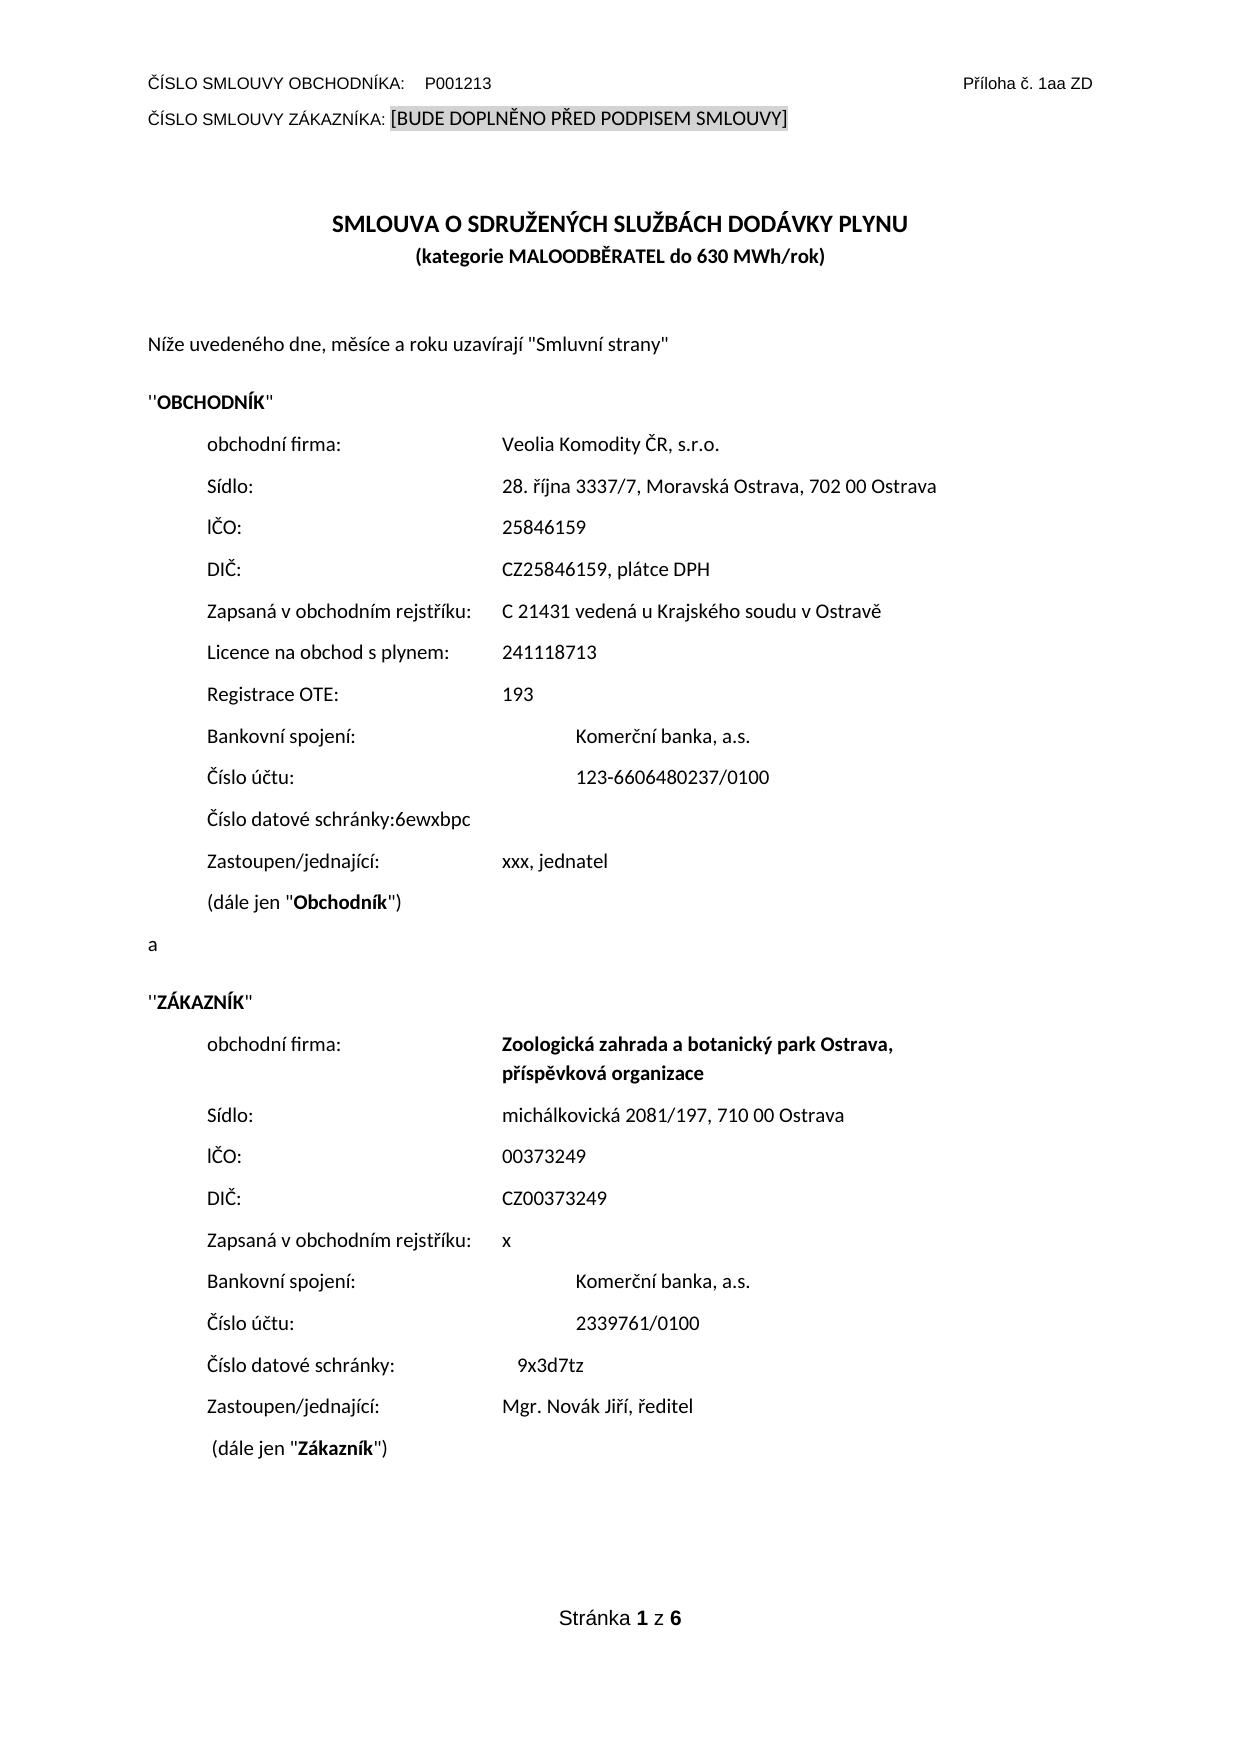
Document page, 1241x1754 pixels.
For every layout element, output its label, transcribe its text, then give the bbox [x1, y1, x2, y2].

text Bankovní spojení: Komerční banka, a.s. [207, 723, 1092, 748]
text Registrace OTE: 193 [207, 681, 1092, 707]
text Sídlo: 28. října 3337/7, Moravská Ostrava, 702 00 Ostrava [207, 473, 1092, 498]
text Zastoupen/jednající: xxx, jednatel [207, 848, 1092, 873]
text Bankovní spojení: Komerční banka, a.s. [207, 1269, 1092, 1294]
text Číslo účtu: 2339761/0100 [207, 1310, 1092, 1336]
text Smlouva o sdružených službách dodávky PLYNU [148, 209, 1092, 239]
text a [148, 931, 1092, 957]
text obchodní firma: Veolia Komodity ČR, s.r.o. [207, 431, 1092, 457]
text Licence na obchod s plynem: 241118713 [207, 639, 1092, 665]
text obchodní firma: Zoologická zahrada a botanický park Ostrava, příspěvková organizace [207, 1031, 1092, 1086]
text DIČ: CZ25846159, plátce DPH [207, 556, 1092, 582]
text Číslo datové schránky: 9x3d7tz [207, 1352, 1092, 1377]
text Zapsaná v obchodním rejstříku: C 21431 vedená u Krajského soudu v Ostravě [207, 598, 1092, 623]
text Zapsaná v obchodním rejstříku: x [207, 1227, 1092, 1252]
text DIČ: CZ00373249 [207, 1185, 1092, 1211]
text Zastoupen/jednající: Mgr. Novák Jiří, ředitel [207, 1394, 1092, 1419]
text ''OBCHODNÍK" [148, 389, 1092, 415]
text Číslo datové schránky:6ewxbpc [207, 806, 1092, 832]
text Sídlo: michálkovická 2081/197, 710 00 Ostrava [207, 1102, 1092, 1127]
text (kategorie MALOODBĚRATEL do 630 MWh/rok) [148, 244, 1092, 269]
text ''ZÁKAZNÍK" [148, 989, 1092, 1015]
text lČO: 00373249 [207, 1144, 1092, 1169]
text Číslo účtu: 123-6606480237/0100 [207, 764, 1092, 790]
text Níže uvedeného dne, měsíce a roku uzavírají "Smluvní strany" [148, 331, 1092, 357]
text (dále jen "Obchodník") [207, 889, 1092, 915]
text (dále jen "Zákazník") [207, 1435, 1092, 1461]
text lČO: 25846159 [207, 514, 1092, 540]
